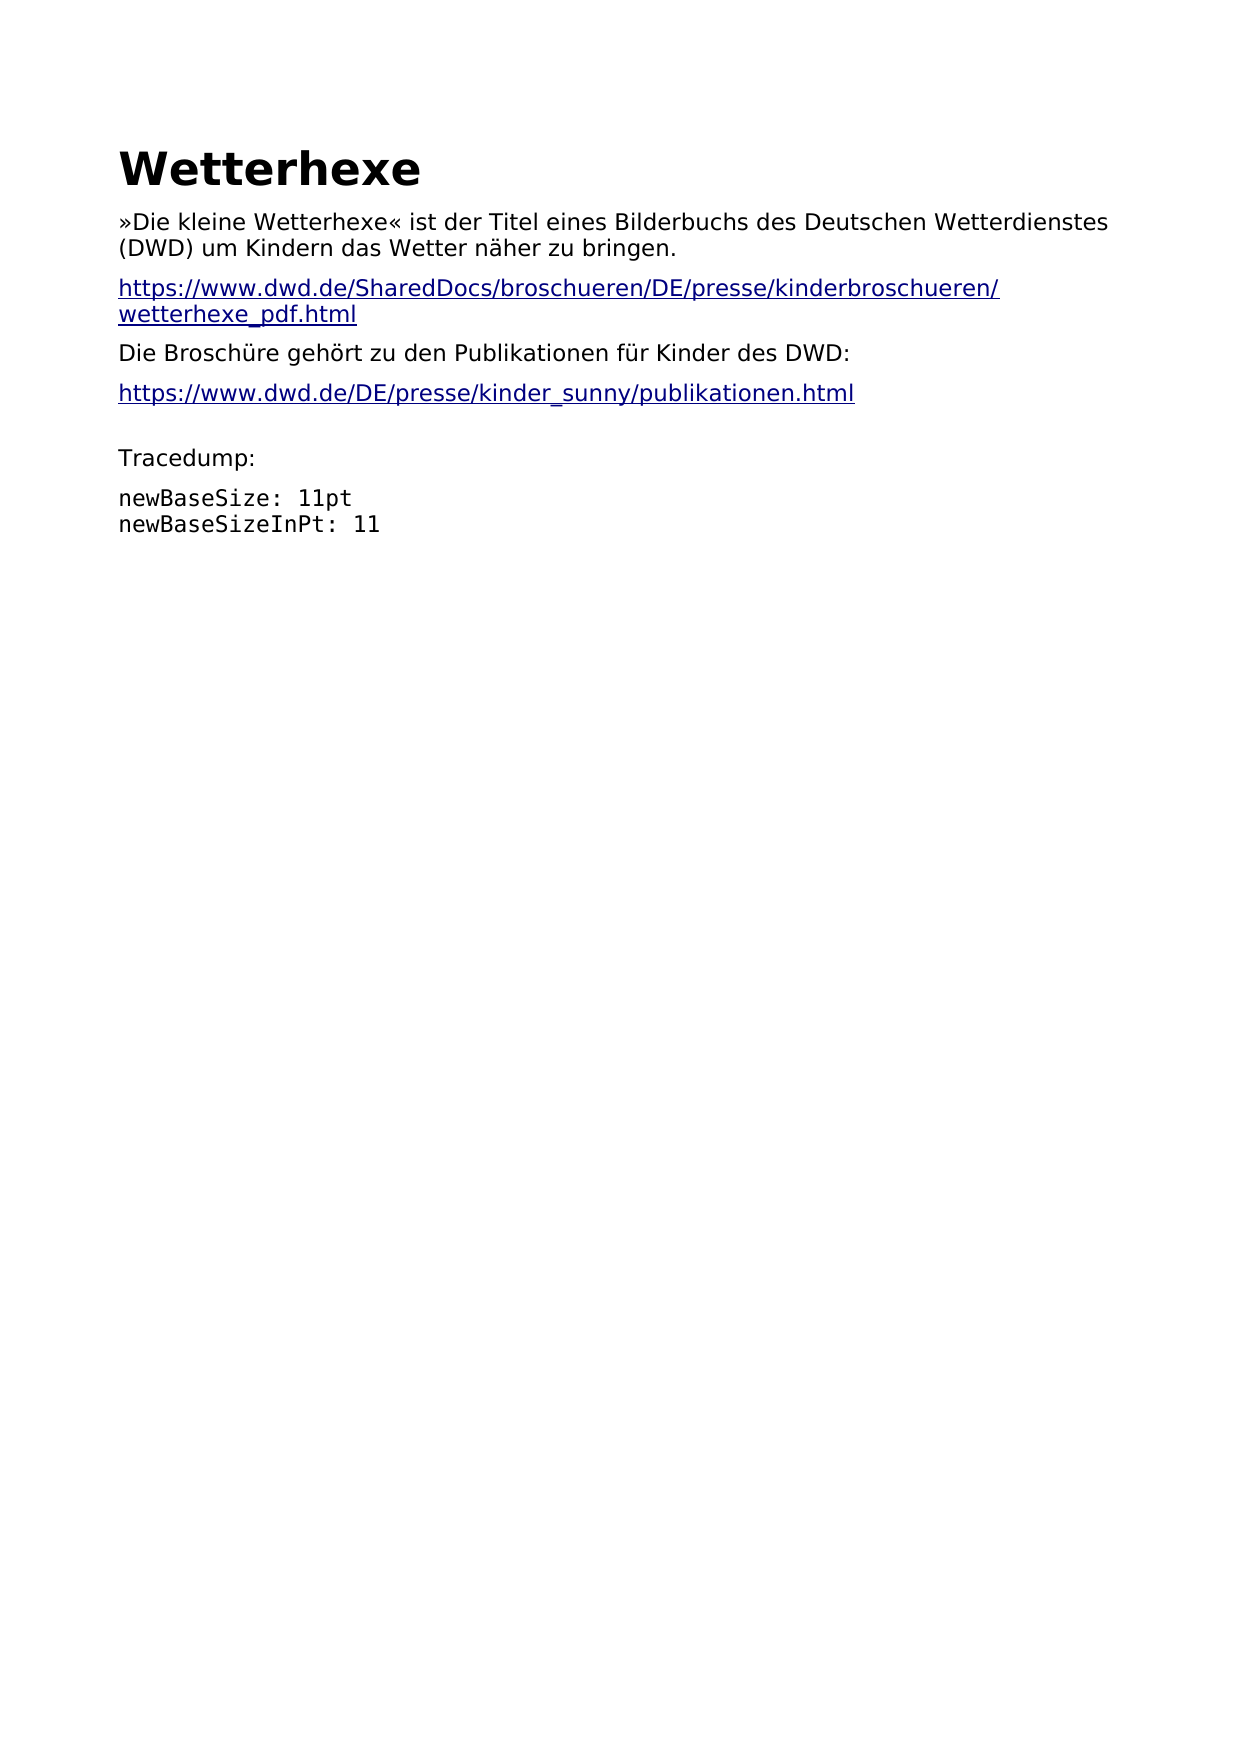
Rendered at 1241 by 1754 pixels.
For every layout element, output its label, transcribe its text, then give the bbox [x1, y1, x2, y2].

text newBaseSize: 11pt newBaseSizeInPt: 11 [118, 485, 1122, 538]
text Die Broschüre gehört zu den Publikationen für Kinder des DWD: [118, 341, 1122, 367]
subtitle Wetterhexe [118, 143, 1122, 196]
text Tracedump: [118, 419, 1122, 472]
text https://www.dwd.de/DE/presse/kinder_sunny/publikationen.html [118, 380, 1122, 406]
text https://www.dwd.de/SharedDocs/broschueren/DE/presse/kinderbroschueren/wetterhexe_pdf.html [118, 275, 1122, 328]
text »Die kleine Wetterhexe« ist der Titel eines Bilderbuchs des Deutschen Wetterdienstes (DWD) um Kindern das Wetter näher zu bringen. [118, 209, 1122, 262]
